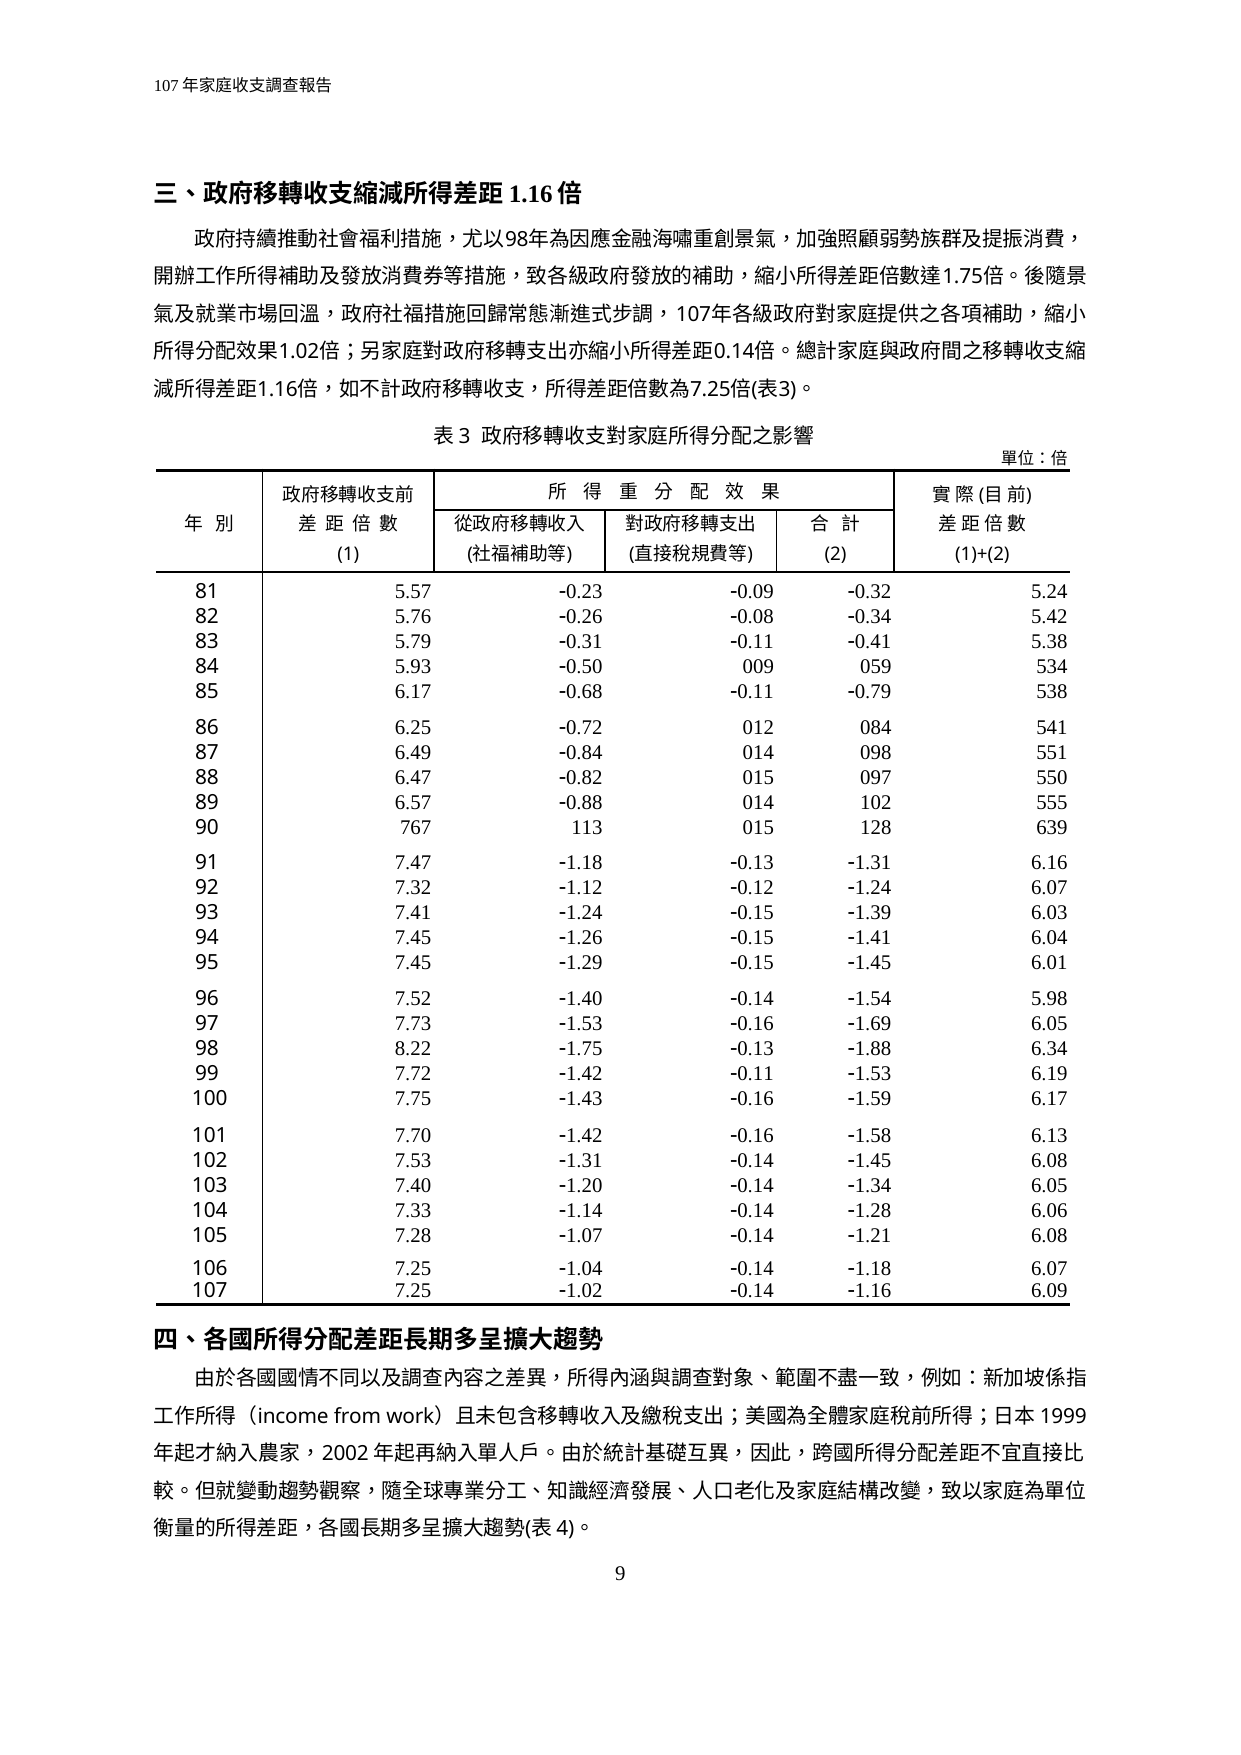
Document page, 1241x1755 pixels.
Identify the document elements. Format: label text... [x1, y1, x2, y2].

table_cell  [894, 581, 1070, 606]
table_cell  [894, 1012, 1070, 1037]
table_cell  [894, 1037, 1070, 1062]
table_cell  [894, 681, 1070, 706]
table_cell  [434, 766, 605, 791]
table_cell  [776, 1012, 894, 1037]
table_cell [156, 472, 262, 509]
table_cell  [434, 606, 605, 631]
table_cell  [263, 987, 434, 1012]
table_cell  [776, 681, 894, 706]
table_cell [263, 706, 434, 716]
table_cell [263, 1249, 434, 1257]
table_cell  [605, 1199, 776, 1224]
table_cell  [776, 716, 894, 741]
table_cell  [894, 951, 1070, 976]
table_cell  [263, 1037, 434, 1062]
table_cell [434, 573, 605, 581]
table_cell [434, 976, 605, 987]
table_cell [776, 1249, 894, 1257]
table_cell [434, 1249, 605, 1257]
table_cell  [263, 1062, 434, 1087]
table_cell 104 [156, 1199, 262, 1224]
table_cell  [894, 791, 1070, 816]
table_cell 107 [156, 1280, 262, 1302]
table_cell  [605, 1087, 776, 1112]
table_cell  [434, 1174, 605, 1199]
table_cell  [894, 631, 1070, 656]
table_cell [605, 976, 776, 987]
table_cell  [434, 631, 605, 656]
table_cell 實 際 (目 前) [895, 472, 1070, 509]
table_cell 政府移轉收支前 [263, 472, 433, 509]
table_cell 對政府移轉支出 [606, 511, 776, 540]
table_cell [776, 706, 894, 716]
table_cell  [263, 1149, 434, 1174]
table_cell  [605, 1257, 776, 1279]
table_cell  [263, 876, 434, 901]
table_cell [156, 841, 262, 851]
table_cell  [894, 1280, 1070, 1302]
table_cell  [605, 791, 776, 816]
table_cell  [434, 1087, 605, 1112]
table_cell  [263, 926, 434, 951]
table_cell  [263, 1124, 434, 1149]
table_cell 90 [156, 816, 262, 841]
table_cell  [776, 851, 894, 876]
table_cell [605, 706, 776, 716]
table_cell [605, 1249, 776, 1257]
table_cell 103 [156, 1174, 262, 1199]
table_cell [776, 841, 894, 851]
table_cell  [894, 1199, 1070, 1224]
table_cell 105 [156, 1224, 262, 1249]
table_cell (社福補助等) [435, 540, 604, 571]
table_cell  [605, 1280, 776, 1302]
table_cell  [776, 1224, 894, 1249]
table_cell 93 [156, 901, 262, 926]
table_cell 100 [156, 1087, 262, 1112]
table_cell  [894, 741, 1070, 766]
table_cell  [605, 581, 776, 606]
table_cell [263, 1112, 434, 1124]
table_cell  [776, 791, 894, 816]
table_cell  [434, 1062, 605, 1087]
table_cell 從政府移轉收入 [435, 511, 604, 540]
table_cell  [434, 1224, 605, 1249]
table_cell 所 得 重 分 配 效 果 [435, 472, 893, 509]
table_cell  [263, 851, 434, 876]
table_cell  [263, 681, 434, 706]
table_cell 82 [156, 606, 262, 631]
table_cell  [434, 1280, 605, 1302]
table_cell  [434, 791, 605, 816]
table_cell  [434, 1199, 605, 1224]
table_cell 91 [156, 851, 262, 876]
text 四、各國所得分配差距長期多呈擴大趨勢 [153, 1318, 1087, 1356]
table_cell  [605, 1149, 776, 1174]
table_cell  [894, 766, 1070, 791]
table_cell 102 [156, 1149, 262, 1174]
table_cell [894, 976, 1070, 987]
table_cell  [776, 741, 894, 766]
table_cell  [434, 716, 605, 741]
table_cell  [605, 681, 776, 706]
table_cell  [894, 901, 1070, 926]
table_cell  [434, 1257, 605, 1279]
table_cell  [434, 1149, 605, 1174]
table_cell 106 [156, 1257, 262, 1279]
table_cell (2) [777, 540, 893, 571]
table_cell  [263, 581, 434, 606]
table_cell 95 [156, 951, 262, 976]
table_cell  [776, 1174, 894, 1199]
table_cell  [776, 987, 894, 1012]
table_cell  [263, 606, 434, 631]
table_cell 89 [156, 791, 262, 816]
table_cell  [894, 816, 1070, 841]
table_cell [156, 976, 262, 987]
table_cell [605, 573, 776, 581]
table_cell  [605, 716, 776, 741]
table_cell  [776, 1124, 894, 1149]
table_cell  [894, 1087, 1070, 1112]
table_cell  [776, 1062, 894, 1087]
table_cell  [263, 741, 434, 766]
table_cell  [263, 716, 434, 741]
table_cell  [434, 951, 605, 976]
table_cell  [776, 1257, 894, 1279]
table_cell [156, 573, 262, 581]
table_cell [156, 706, 262, 716]
table_cell  [776, 1149, 894, 1174]
table_cell [263, 573, 434, 581]
table_cell  [263, 1280, 434, 1302]
table_cell  [605, 987, 776, 1012]
table_cell  [776, 656, 894, 681]
table_cell [776, 1112, 894, 1124]
table_cell  [894, 656, 1070, 681]
table_cell  [894, 1062, 1070, 1087]
table_cell  [605, 1124, 776, 1149]
table_cell [263, 450, 434, 468]
table_cell [894, 1249, 1070, 1257]
table_cell  [263, 1224, 434, 1249]
table_cell  [605, 1037, 776, 1062]
table_cell 94 [156, 926, 262, 951]
table_cell  [894, 876, 1070, 901]
table_cell [434, 841, 605, 851]
table_cell [156, 1112, 262, 1124]
table_cell 101 [156, 1124, 262, 1149]
table_cell  [605, 631, 776, 656]
table_cell [894, 573, 1070, 581]
table_cell  [894, 1224, 1070, 1249]
table_cell  [434, 851, 605, 876]
table_cell  [894, 1174, 1070, 1199]
table_header 表3 政府移轉收支對家庭所得分配之影響 [156, 416, 1070, 450]
table_cell  [263, 631, 434, 656]
table_cell  [434, 926, 605, 951]
table_cell  [776, 876, 894, 901]
table_cell 96 [156, 987, 262, 1012]
table_cell  [434, 1037, 605, 1062]
table_cell  [605, 901, 776, 926]
table_cell  [776, 581, 894, 606]
table_cell 差 距 倍 數 [895, 509, 1070, 540]
table_cell  [776, 816, 894, 841]
table_cell  [434, 901, 605, 926]
table_cell 84 [156, 656, 262, 681]
table_cell  [894, 1149, 1070, 1174]
table_cell  [263, 1174, 434, 1199]
table_cell  [894, 716, 1070, 741]
table_cell  [605, 1062, 776, 1087]
table_cell  [263, 766, 434, 791]
table_cell  [434, 1124, 605, 1149]
table_cell [156, 540, 262, 571]
table_cell  [605, 766, 776, 791]
table_cell  [434, 656, 605, 681]
table_cell 年 別 [156, 509, 262, 540]
table_cell  [605, 1012, 776, 1037]
table_cell  [894, 851, 1070, 876]
subtitle 政府持續推動社會福利措施，尤以98年為因應金融海嘯重創景氣，加強照顧弱勢族群及提振消費，開辦工作所得補助及發放消費券等措施，致各級政府發放的補助，縮小所得差距倍數達1.75倍。後隨景氣及就業市場回溫，政府社福措施回歸常態漸進式步調，107年各級政府對家庭提供之各項補助，縮小所得分配效果1.02倍；另家庭對政府移轉支出亦縮小所得差距0.14倍。總計家庭與政府間之移轉收支縮減所得差距1.16倍，如不計政府移轉收支，所得差距倍數為7.25倍(表3)。 [153, 216, 1087, 404]
table_cell  [776, 766, 894, 791]
table_cell 87 [156, 741, 262, 766]
table_cell  [434, 581, 605, 606]
table_cell  [776, 606, 894, 631]
table_cell [434, 706, 605, 716]
table_cell [776, 976, 894, 987]
table_cell  [605, 876, 776, 901]
table_cell (1) [263, 540, 433, 571]
table_cell  [434, 987, 605, 1012]
table_cell  [263, 1087, 434, 1112]
table_cell  [776, 901, 894, 926]
table_cell [156, 450, 262, 468]
table_cell  [434, 876, 605, 901]
table_cell 98 [156, 1037, 262, 1062]
table_cell [263, 841, 434, 851]
text 由於各國國情不同以及調查內容之差異，所得內涵與調查對象、範圍不盡一致，例如：新加坡係指工作所得（income from work）且未包含移轉收入及繳稅支出；美國為全體家庭稅前所得；日本1999年起才納入農家，2002年起再納入單人戶。由於統計基礎互異，因此，跨國所得分配差距不宜直接比較。但就變動趨勢觀察，隨全球專業分工、知識經濟發展、人口老化及家庭結構改變，致以家庭為單位衡量的所得差距，各國長期多呈擴大趨勢(表4)。 [153, 1356, 1087, 1543]
table_cell  [776, 926, 894, 951]
table_cell 81 [156, 581, 262, 606]
text 三、政府移轉收支縮減所得差距1.16倍 [153, 173, 1087, 210]
table_cell [156, 1249, 262, 1257]
table_cell  [605, 951, 776, 976]
table_cell  [263, 1012, 434, 1037]
table_cell [434, 450, 894, 468]
table_cell 合 計 [777, 511, 893, 540]
table_cell  [894, 606, 1070, 631]
table_cell  [605, 656, 776, 681]
table_cell  [263, 656, 434, 681]
table_cell  [263, 791, 434, 816]
table_cell 97 [156, 1012, 262, 1037]
table_cell  [776, 1087, 894, 1112]
table_cell [776, 573, 894, 581]
table_cell (直接稅規費等) [606, 540, 776, 571]
table_cell  [263, 816, 434, 841]
table_cell  [263, 901, 434, 926]
table_cell  [434, 681, 605, 706]
table_cell [894, 841, 1070, 851]
table_cell  [263, 1257, 434, 1279]
table_cell [894, 1112, 1070, 1124]
table_cell [894, 706, 1070, 716]
table_cell  [605, 851, 776, 876]
table_cell  [605, 926, 776, 951]
table_cell  [605, 606, 776, 631]
table_cell  [776, 951, 894, 976]
table_cell [605, 1112, 776, 1124]
table_cell  [263, 1199, 434, 1224]
table_cell  [434, 1012, 605, 1037]
table_cell 差 距 倍 數 [263, 509, 433, 540]
table_cell  [605, 1174, 776, 1199]
table_cell  [776, 1199, 894, 1224]
table_cell  [894, 1124, 1070, 1149]
table_cell [263, 976, 434, 987]
table_cell  [776, 1280, 894, 1302]
table_cell  [434, 816, 605, 841]
table_cell 86 [156, 716, 262, 741]
table_cell 83 [156, 631, 262, 656]
table_cell  [894, 926, 1070, 951]
table_cell 88 [156, 766, 262, 791]
table_cell  [776, 631, 894, 656]
table_cell  [894, 1257, 1070, 1279]
table_cell [605, 841, 776, 851]
table_cell  [263, 951, 434, 976]
table_cell 85 [156, 681, 262, 706]
table_cell (1)+(2) [895, 540, 1070, 571]
table_cell [434, 1112, 605, 1124]
table_cell 99 [156, 1062, 262, 1087]
table_cell  [605, 1224, 776, 1249]
table_cell  [605, 741, 776, 766]
table_cell  [605, 816, 776, 841]
table_cell  [776, 1037, 894, 1062]
table_cell 單位：倍 [894, 450, 1070, 468]
table_cell  [434, 741, 605, 766]
table_cell 92 [156, 876, 262, 901]
table_cell  [894, 987, 1070, 1012]
